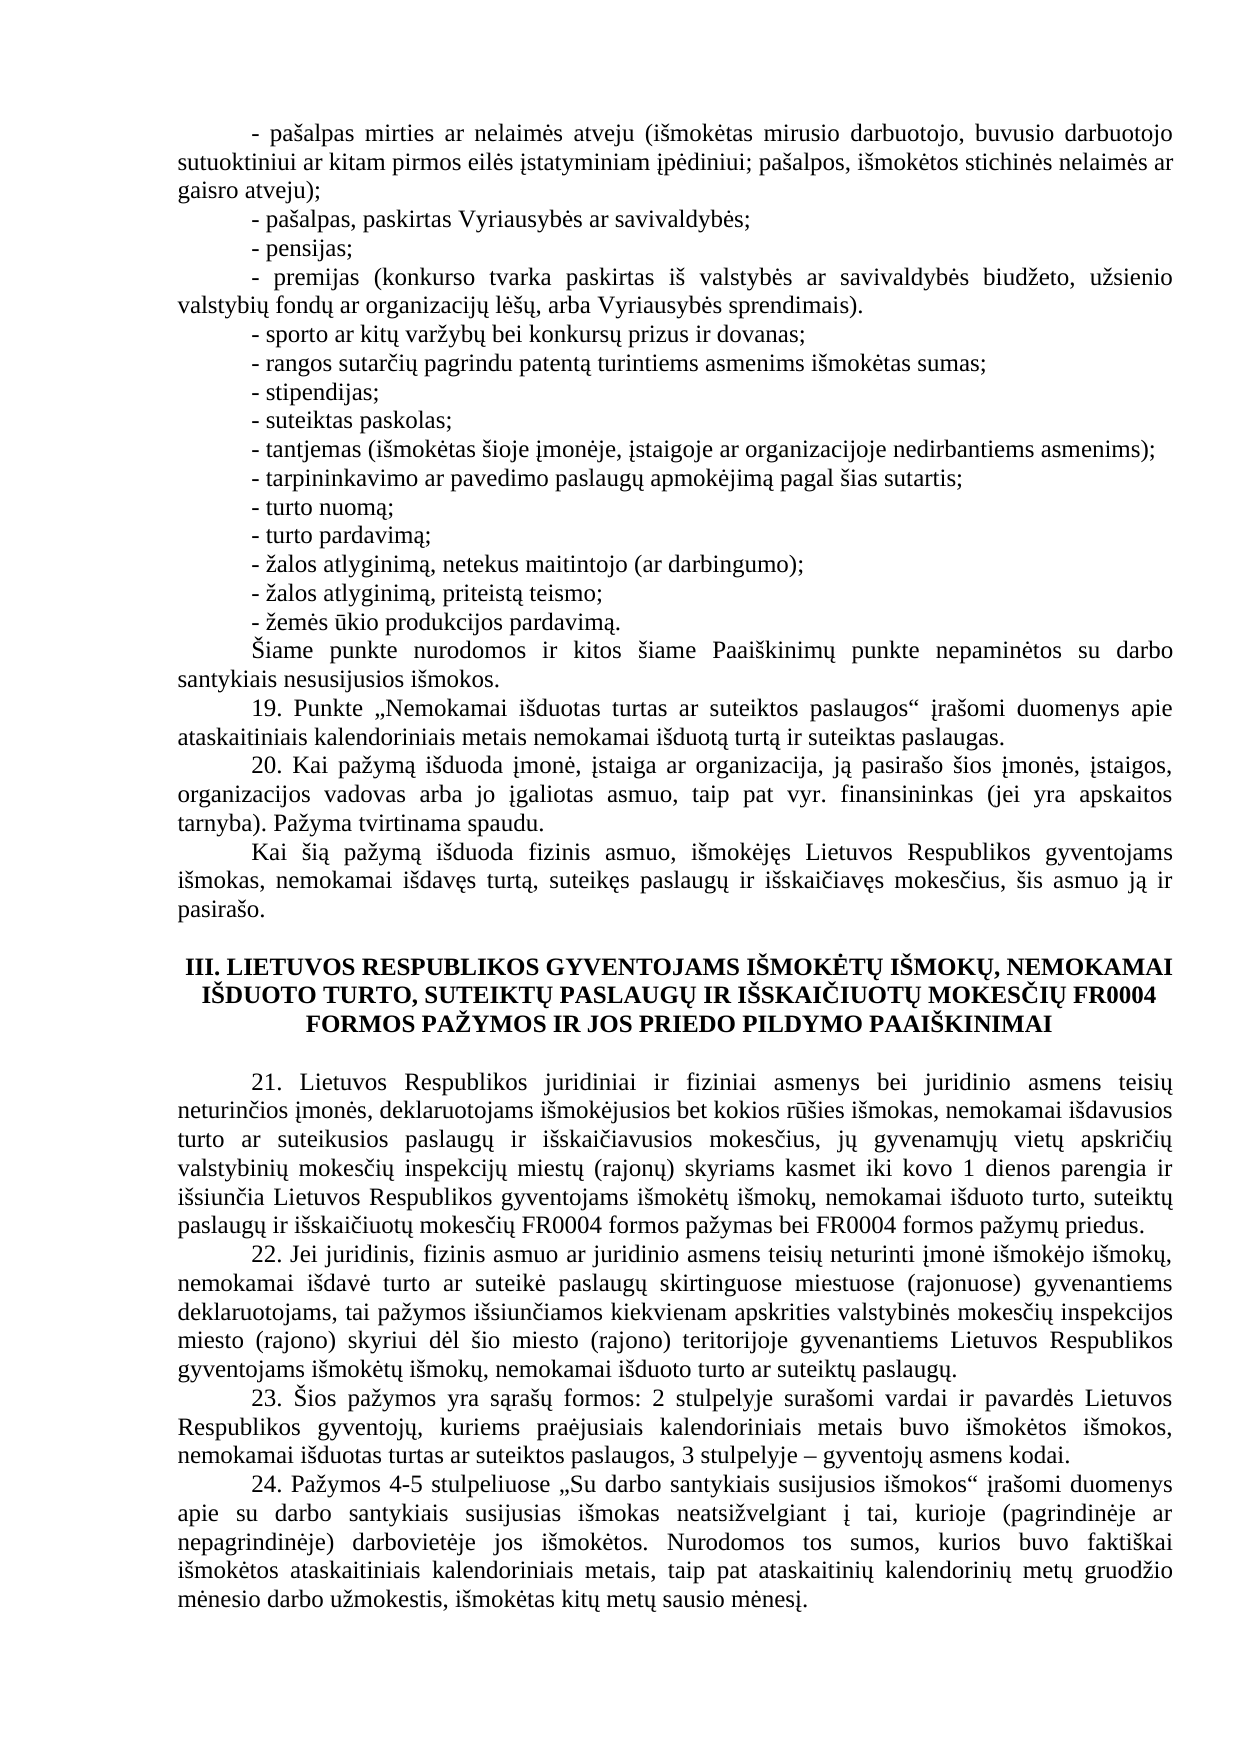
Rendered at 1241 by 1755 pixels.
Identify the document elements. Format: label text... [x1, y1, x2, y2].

text - žemės ūkio produkcijos pardavimą. [177, 607, 1174, 636]
text - turto pardavimą; [177, 521, 1174, 549]
text Šiame punkte nurodomos ir kitos šiame Paaiškinimų punkte nepaminėtos su darbo santykiais nesusijusios išmokos. [177, 636, 1174, 693]
text 23. Šios pažymos yra sąrašų formos: 2 stulpelyje surašomi vardai ir pavardės Lietuvos Respublikos gyventojų, kuriems praėjusiais kalendoriniais metais buvo išmokėtos išmokos, nemokamai išduotas turtas ar suteiktos paslaugos, 3 stulpelyje – gyventojų asmens kodai. [177, 1383, 1174, 1469]
text - pašalpas, paskirtas Vyriausybės ar savivaldybės; [177, 204, 1174, 233]
text - premijas (konkurso tvarka paskirtas iš valstybės ar savivaldybės biudžeto, užsienio valstybių fondų ar organizacijų lėšų, arba Vyriausybės sprendimais). [177, 262, 1174, 319]
text - tarpininkavimo ar pavedimo paslaugų apmokėjimą pagal šias sutartis; [177, 463, 1174, 492]
text - pašalpas mirties ar nelaimės atveju (išmokėtas mirusio darbuotojo, buvusio darbuotojo sutuoktiniui ar kitam pirmos eilės įstatyminiam įpėdiniui; pašalpos, išmokėtos stichinės nelaimės ar gaisro atveju); [177, 118, 1174, 204]
text 22. Jei juridinis, fizinis asmuo ar juridinio asmens teisių neturinti įmonė išmokėjo išmokų, nemokamai išdavė turto ar suteikė paslaugų skirtinguose miestuose (rajonuose) gyvenantiems deklaruotojams, tai pažymos išsiunčiamos kiekvienam apskrities valstybinės mokesčių inspekcijos miesto (rajono) skyriui dėl šio miesto (rajono) teritorijoje gyvenantiems Lietuvos Respublikos gyventojams išmokėtų išmokų, nemokamai išduoto turto ar suteiktų paslaugų. [177, 1239, 1174, 1383]
text - žalos atlyginimą, netekus maitintojo (ar darbingumo); [177, 549, 1174, 578]
text - žalos atlyginimą, priteistą teismo; [177, 578, 1174, 607]
text 20. Kai pažymą išduoda įmonė, įstaiga ar organizacija, ją pasirašo šios įmonės, įstaigos, organizacijos vadovas arba jo įgaliotas asmuo, taip pat vyr. finansininkas (jei yra apskaitos tarnyba). Pažyma tvirtinama spaudu. [177, 751, 1174, 837]
text - rangos sutarčių pagrindu patentą turintiems asmenims išmokėtas sumas; [177, 348, 1174, 377]
text - tantjemas (išmokėtas šioje įmonėje, įstaigoje ar organizacijoje nedirbantiems asmenims); [177, 434, 1174, 463]
text 21. Lietuvos Respublikos juridiniai ir fiziniai asmenys bei juridinio asmens teisių neturinčios įmonės, deklaruotojams išmokėjusios bet kokios rūšies išmokas, nemokamai išdavusios turto ar suteikusios paslaugų ir išskaičiavusios mokesčius, jų gyvenamųjų vietų apskričių valstybinių mokesčių inspekcijų miestų (rajonų) skyriams kasmet iki kovo 1 dienos parengia ir išsiunčia Lietuvos Respublikos gyventojams išmokėtų išmokų, nemokamai išduoto turto, suteiktų paslaugų ir išskaičiuotų mokesčių FR0004 formos pažymas bei FR0004 formos pažymų priedus. [177, 1067, 1174, 1239]
text 19. Punkte „Nemokamai išduotas turtas ar suteiktos paslaugos“ įrašomi duomenys apie ataskaitiniais kalendoriniais metais nemokamai išduotą turtą ir suteiktas paslaugas. [177, 693, 1174, 751]
text - stipendijas; [177, 377, 1174, 406]
text - pensijas; [177, 233, 1174, 262]
text - suteiktas paskolas; [177, 406, 1174, 434]
text - turto nuomą; [177, 492, 1174, 521]
text Kai šią pažymą išduoda fizinis asmuo, išmokėjęs Lietuvos Respublikos gyventojams išmokas, nemokamai išdavęs turtą, suteikęs paslaugų ir išskaičiavęs mokesčius, šis asmuo ją ir pasirašo. [177, 837, 1174, 923]
text III. LIETUVOS RESPUBLIKOS GYVENTOJAMS IŠMOKĖTŲ IŠMOKŲ, NEMOKAMAI IŠDUOTO TURTO, SUTEIKTŲ PASLAUGŲ IR IŠSKAIČIUOTŲ MOKESČIŲ FR0004 FORMOS PAŽYMOS IR JOS PRIEDO PILDYMO PAAIŠKINIMAI [177, 952, 1181, 1038]
text 24. Pažymos 4-5 stulpeliuose „Su darbo santykiais susijusios išmokos“ įrašomi duomenys apie su darbo santykiais susijusias išmokas neatsižvelgiant į tai, kurioje (pagrindinėje ar nepagrindinėje) darbovietėje jos išmokėtos. Nurodomos tos sumos, kurios buvo faktiškai išmokėtos ataskaitiniais kalendoriniais metais, taip pat ataskaitinių kalendorinių metų gruodžio mėnesio darbo užmokestis, išmokėtas kitų metų sausio mėnesį. [177, 1469, 1174, 1613]
text - sporto ar kitų varžybų bei konkursų prizus ir dovanas; [177, 319, 1174, 348]
